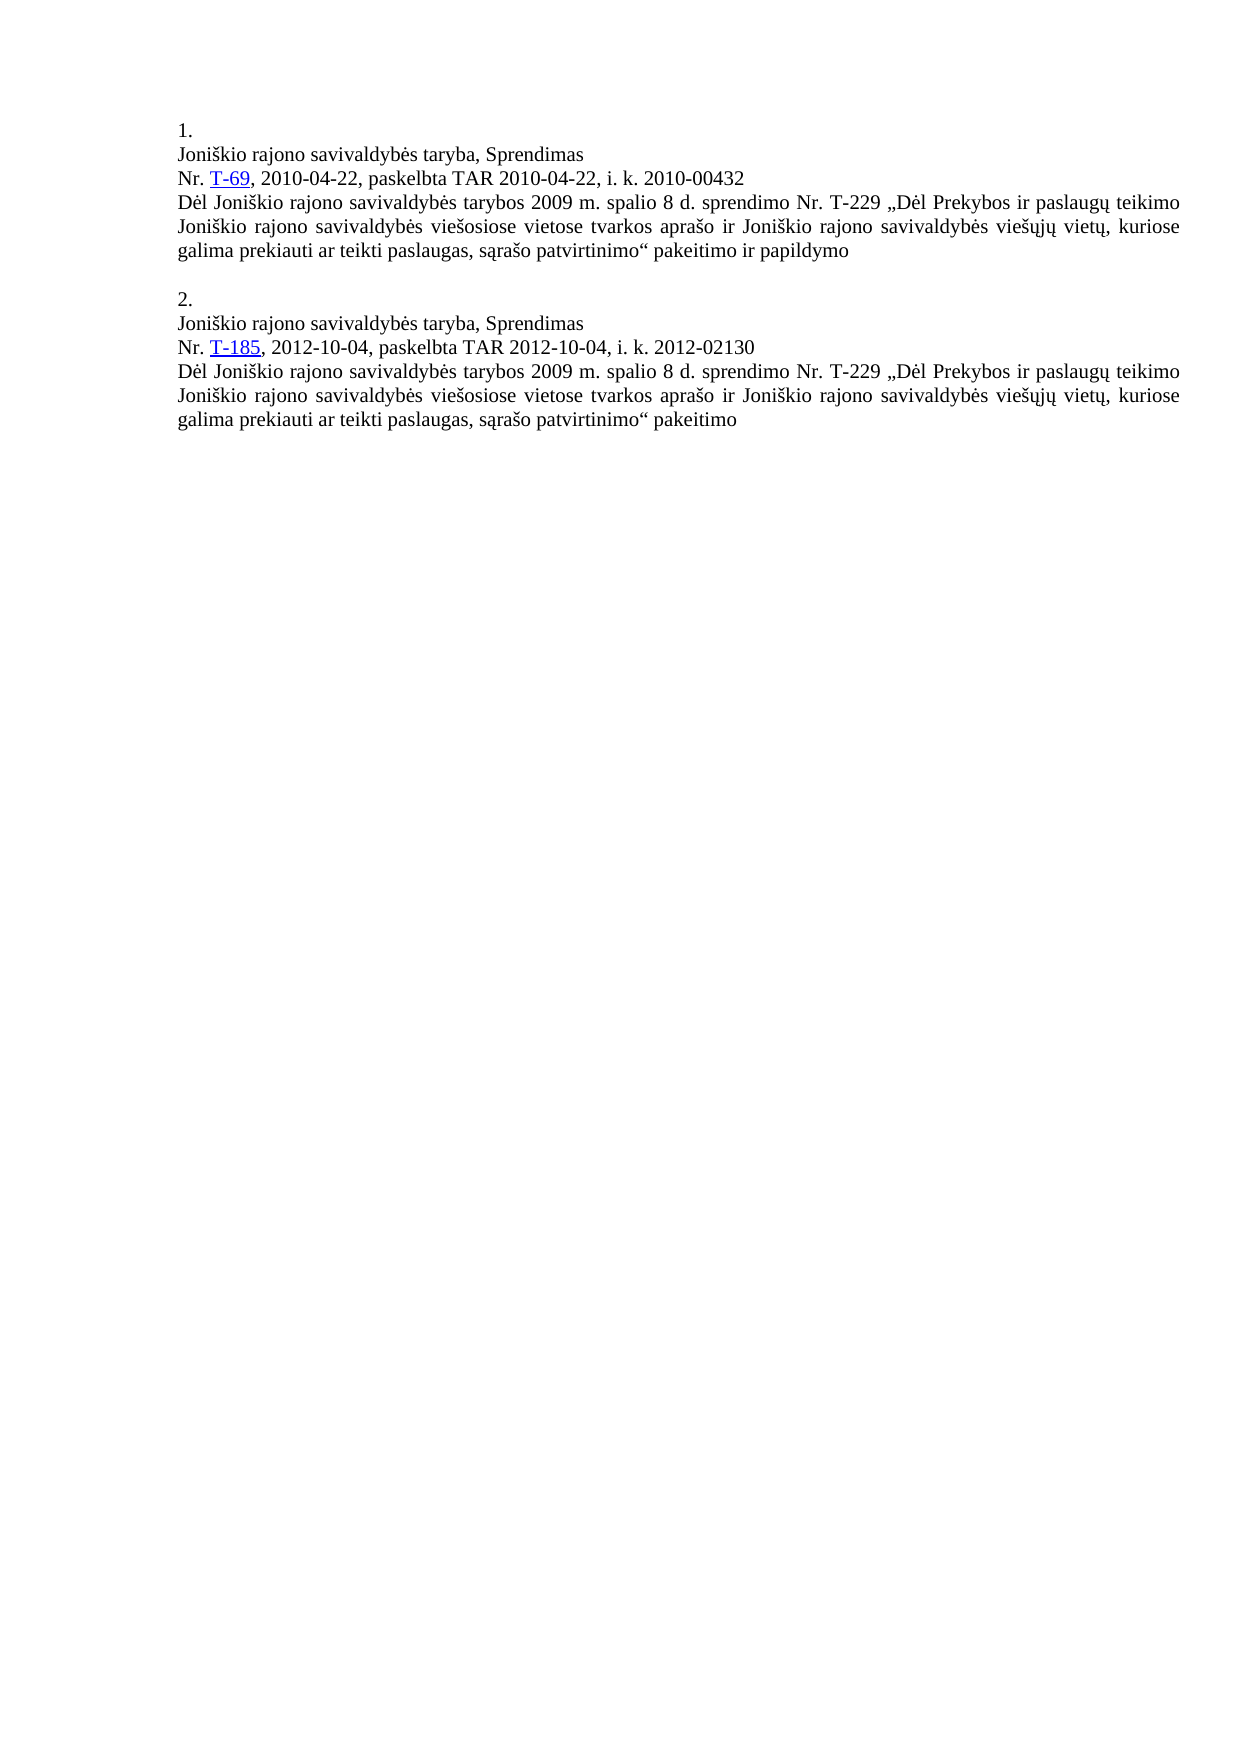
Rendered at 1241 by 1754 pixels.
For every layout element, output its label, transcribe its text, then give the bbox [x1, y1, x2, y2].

text Nr. T-69, 2010-04-22, paskelbta TAR 2010-04-22, i. k. 2010-00432 [177, 166, 1181, 190]
text Joniškio rajono savivaldybės taryba, Sprendimas [177, 142, 1181, 166]
text Joniškio rajono savivaldybės taryba, Sprendimas [177, 311, 1181, 335]
text 1. [177, 118, 1181, 142]
text Nr. T-185, 2012-10-04, paskelbta TAR 2012-10-04, i. k. 2012-02130 [177, 335, 1181, 359]
text 2. [177, 287, 1181, 311]
text Dėl Joniškio rajono savivaldybės tarybos 2009 m. spalio 8 d. sprendimo Nr. T-229 „Dėl Prekybos ir paslaugų teikimo Joniškio rajono savivaldybės viešosiose vietose tvarkos aprašo ir Joniškio rajono savivaldybės viešųjų vietų, kuriose galima prekiauti ar teikti paslaugas, sąrašo patvirtinimo“ pakeitimo ir papildymo [177, 190, 1181, 262]
text Dėl Joniškio rajono savivaldybės tarybos 2009 m. spalio 8 d. sprendimo Nr. T-229 „Dėl Prekybos ir paslaugų teikimo Joniškio rajono savivaldybės viešosiose vietose tvarkos aprašo ir Joniškio rajono savivaldybės viešųjų vietų, kuriose galima prekiauti ar teikti paslaugas, sąrašo patvirtinimo“ pakeitimo [177, 359, 1181, 431]
